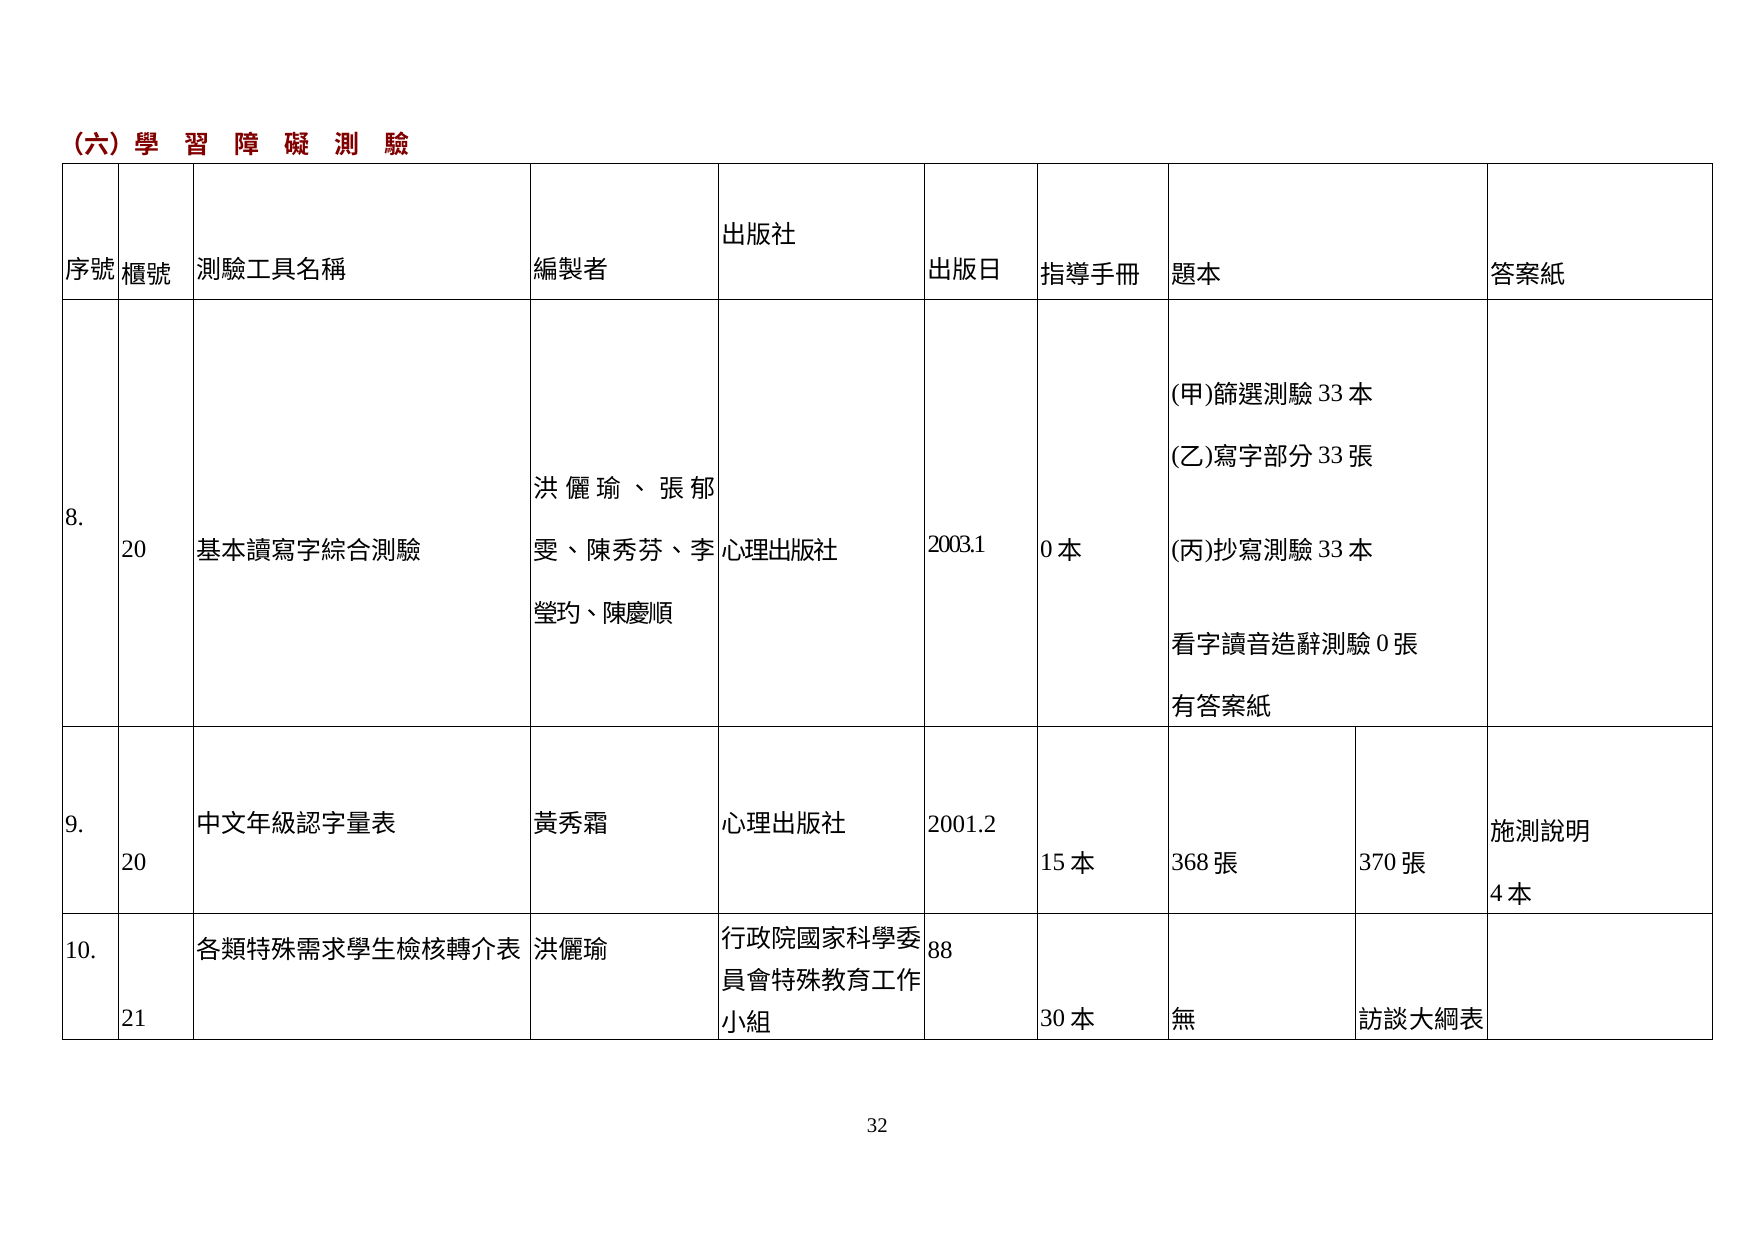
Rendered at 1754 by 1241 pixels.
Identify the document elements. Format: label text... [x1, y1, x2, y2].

table_cell [63, 727, 118, 913]
table_header 測驗工具名稱 [194, 164, 530, 299]
table_cell 20 [119, 300, 193, 726]
table_cell 370張 [1356, 727, 1487, 913]
table_cell 無 [1169, 914, 1355, 1039]
table_header 序號 [63, 164, 118, 299]
table_cell 施測說明 4本 [1488, 727, 1712, 913]
table_cell 2003.1 [925, 300, 1037, 726]
table_cell [1488, 914, 1712, 1039]
table_cell 20 [119, 727, 193, 913]
table_cell 基本讀寫字綜合測驗 [194, 300, 530, 726]
table_cell 心理出版社 [719, 300, 924, 726]
table_cell 中文年級認字量表 [194, 727, 530, 913]
table_header 出版社 [719, 164, 924, 299]
table_cell (甲)篩選測驗33本 (乙)寫字部分33張 (丙)抄寫測驗33本 看字讀音造辭測驗0張 有答案紙 [1169, 300, 1487, 726]
table_cell 21 [119, 914, 193, 1039]
table_cell 各類特殊需求學生檢核轉介表 [194, 914, 530, 1039]
table_cell 黃秀霜 [531, 727, 718, 913]
table_cell 2001.2 [925, 727, 1037, 913]
table_header 櫃號 [119, 164, 193, 299]
table_cell 0本 [1038, 300, 1168, 726]
table_header 題本 [1169, 164, 1487, 299]
table_cell 心理出版社 [719, 727, 924, 913]
table_header 出版日 [925, 164, 1037, 299]
table_cell [1488, 300, 1712, 726]
table_cell [63, 914, 118, 1039]
table_cell 訪談大綱表 [1356, 914, 1487, 1039]
table_cell 88 [925, 914, 1037, 1039]
table_cell 30本 [1038, 914, 1168, 1039]
text （六）學 習 障 礙 測 驗 [59, 101, 1695, 163]
table_cell 洪儷瑜、張郁雯、陳秀芬、李瑩玓、陳慶順 [531, 300, 718, 726]
table_header 答案紙 [1488, 164, 1712, 299]
table_header 編製者 [531, 164, 718, 299]
table_cell 洪儷瑜 [531, 914, 718, 1039]
table_cell [63, 300, 118, 726]
table_header 指導手冊 [1038, 164, 1168, 299]
table_cell 行政院國家科學委員會特殊教育工作小組 [719, 914, 924, 1039]
table_cell 15本 [1038, 727, 1168, 913]
table_cell 368張 [1169, 727, 1355, 913]
